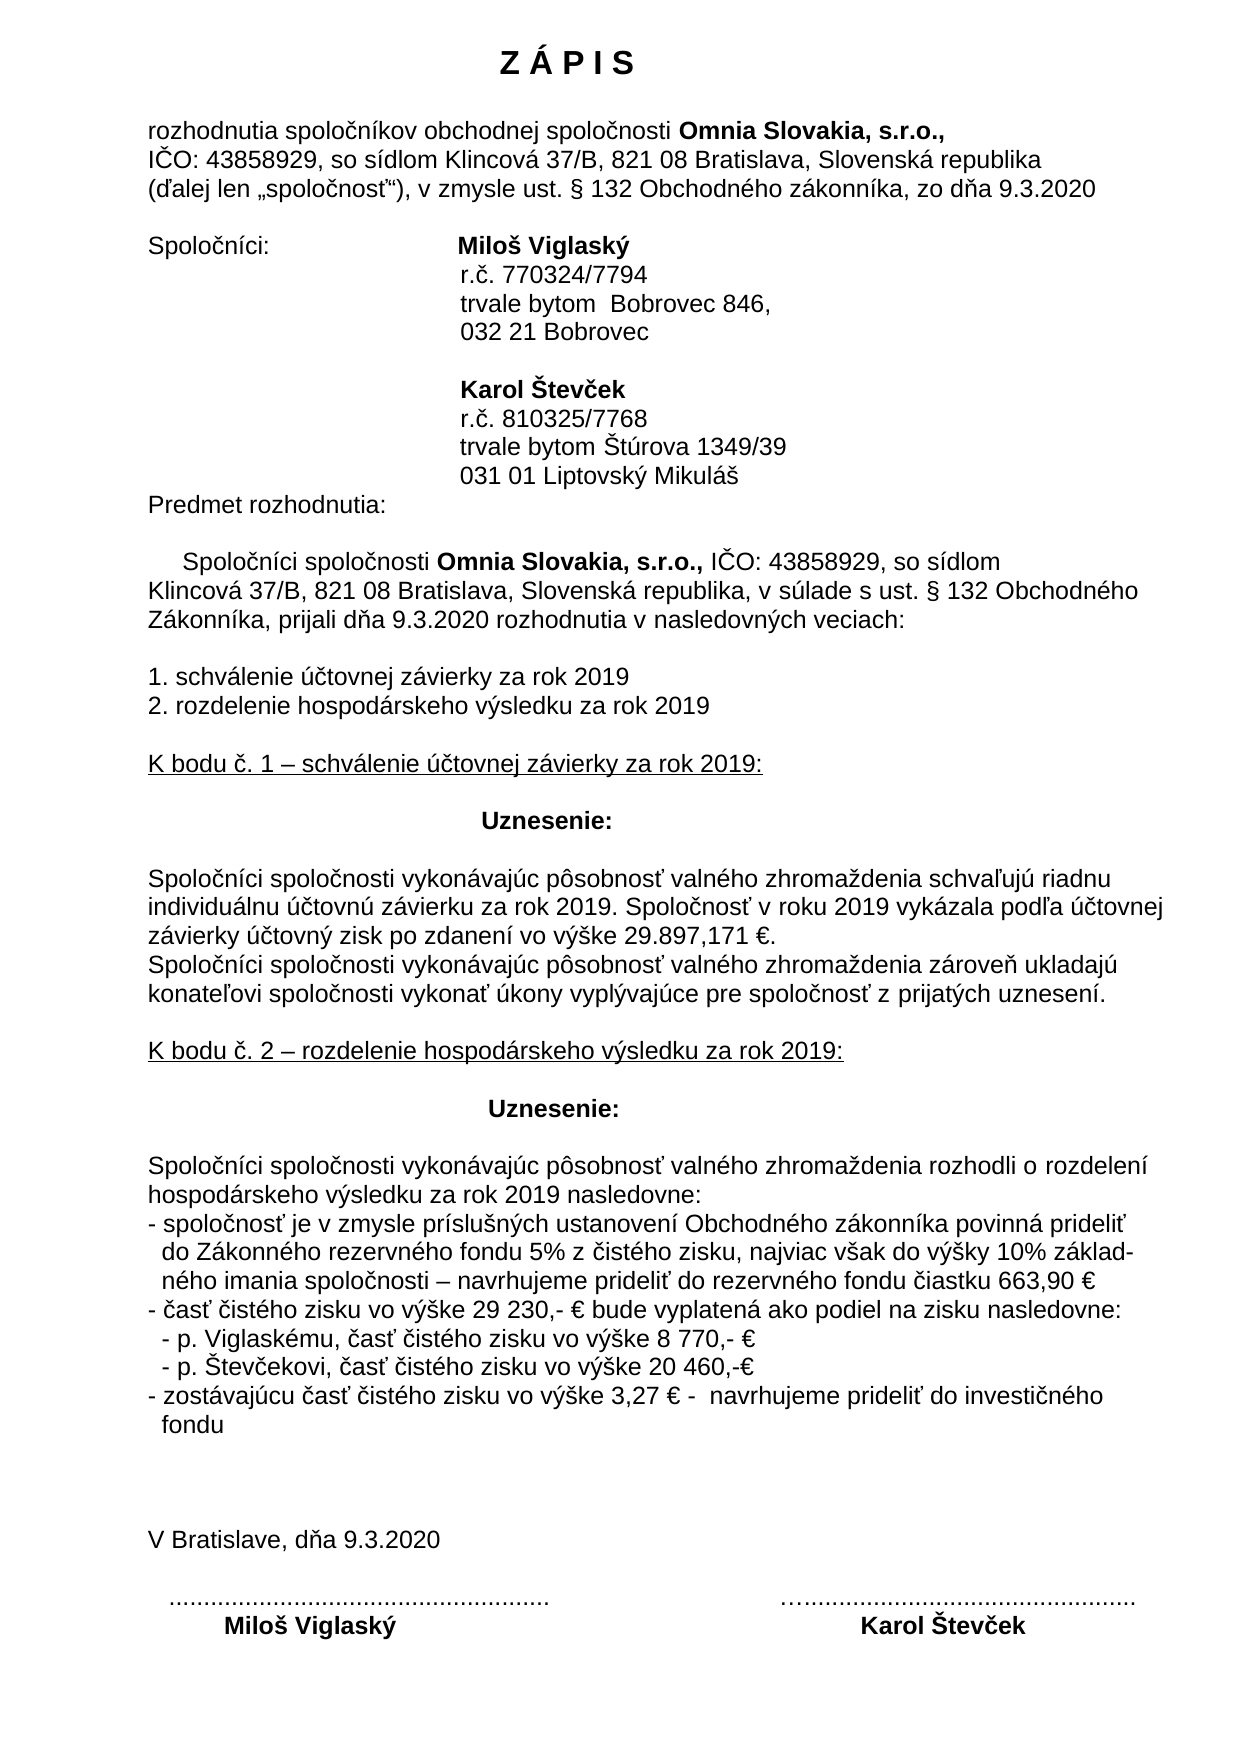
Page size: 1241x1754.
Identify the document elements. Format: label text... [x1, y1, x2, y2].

text individuálnu účtovnú závierku za rok 2019. Spoločnosť v roku 2019 vykázala podľa účtovnej závierky účtovný zisk po zdanení vo výške 29.897,171 €. [148, 892, 1225, 950]
text Spoločníci: Miloš Viglaský [148, 231, 1225, 260]
text - spoločnosť je v zmysle príslušných ustanovení Obchodného zákonníka povinná prideliť [148, 1209, 1225, 1237]
text rozhodnutia spoločníkov obchodnej spoločnosti Omnia Slovakia, s.r.o., [148, 116, 1158, 145]
text do Zákonného rezervného fondu 5% z čistého zisku, najviac však do výšky 10% základ- [148, 1237, 1225, 1266]
text 2. rozdelenie hospodárskeho výsledku za rok 2019 [148, 691, 1225, 720]
text (ďalej len „spoločnosť“), v zmysle ust. § 132 Obchodného zákonníka, zo dňa 9.3.2020 [148, 174, 1225, 202]
text Spoločníci spoločnosti vykonávajúc pôsobnosť valného zhromaždenia schvaľujú riadnu [148, 864, 1225, 892]
text ....................................................... …................................................ [148, 1582, 1225, 1611]
text 031 01 Liptovský Mikuláš [148, 461, 1225, 490]
text K bodu č. 1 – schválenie účtovnej závierky za rok 2019: [148, 749, 1225, 777]
text Spoločníci spoločnosti vykonávajúc pôsobnosť valného zhromaždenia rozhodli o rozdelení [148, 1151, 1225, 1180]
text V Bratislave, dňa 9.3.2020 [148, 1525, 1225, 1554]
text Karol Števček [148, 375, 1225, 404]
text trvale bytom Bobrovec 846, [148, 289, 1225, 317]
subtitle Z Á P I S [148, 43, 1158, 81]
text Spoločníci spoločnosti Omnia Slovakia, s.r.o., IČO: 43858929, so sídlom [148, 547, 1225, 576]
text hospodárskeho výsledku za rok 2019 nasledovne: [148, 1180, 1225, 1209]
text - časť čistého zisku vo výške 29 230,- € bude vyplatená ako podiel na zisku nasledovne: [148, 1295, 1225, 1324]
text K bodu č. 2 – rozdelenie hospodárskeho výsledku za rok 2019: [148, 1036, 1225, 1065]
text Klincová 37/B, 821 08 Bratislava, Slovenská republika, v súlade s ust. § 132 Obchodného [148, 576, 1225, 605]
text - zostávajúcu časť čistého zisku vo výške 3,27 € - navrhujeme prideliť do investičného [148, 1381, 1225, 1410]
text Uznesenie: [148, 806, 1225, 835]
text - p. Viglaskému, časť čistého zisku vo výške 8 770,- € [148, 1324, 1225, 1352]
text Miloš Viglaský Karol Števček [148, 1611, 1225, 1640]
text r.č. 810325/7768 [148, 404, 1225, 432]
text r.č. 770324/7794 [148, 260, 1225, 289]
text Uznesenie: [148, 1094, 1225, 1122]
text trvale bytom Štúrova 1349/39 [148, 432, 1225, 461]
text Spoločníci spoločnosti vykonávajúc pôsobnosť valného zhromaždenia zároveň ukladajú konateľovi spoločnosti vykonať úkony vyplývajúce pre spoločnosť z prijatých uznesení. [148, 950, 1225, 1007]
text Zákonníka, prijali dňa 9.3.2020 rozhodnutia v nasledovných veciach: [148, 605, 1225, 634]
text 1. schválenie účtovnej závierky za rok 2019 [148, 662, 1225, 691]
text IČO: 43858929, so sídlom Klincová 37/B, 821 08 Bratislava, Slovenská republika [148, 145, 1158, 174]
text 032 21 Bobrovec [148, 317, 1225, 346]
text - p. Števčekovi, časť čistého zisku vo výške 20 460,-€ [148, 1352, 1225, 1381]
text fondu [148, 1410, 1225, 1439]
text ného imania spoločnosti – navrhujeme prideliť do rezervného fondu čiastku 663,90 € [148, 1266, 1225, 1295]
text Predmet rozhodnutia: [148, 490, 1225, 519]
